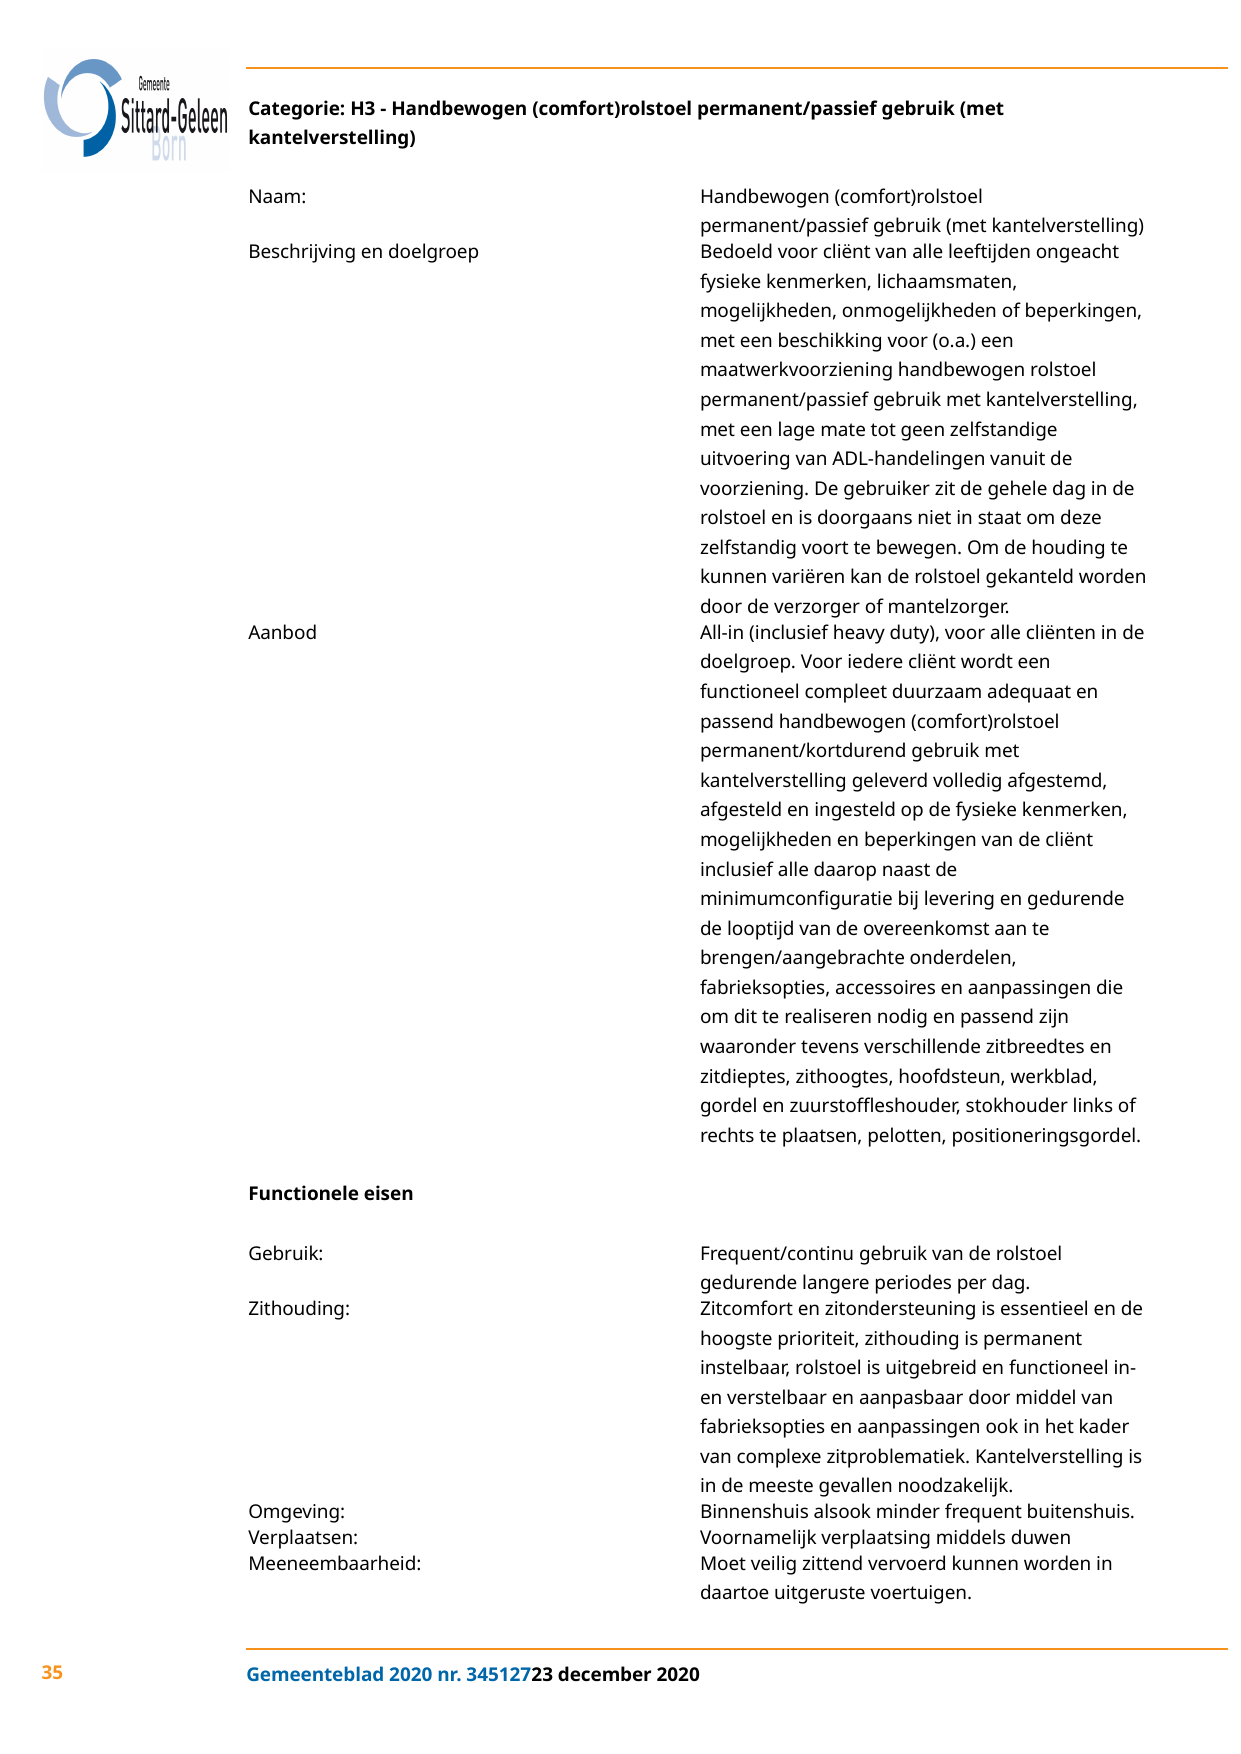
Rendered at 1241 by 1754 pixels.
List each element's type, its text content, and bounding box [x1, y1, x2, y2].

table_cell All-in (inclusief heavy duty), voor alle cliënten in de doelgroep. Voor iedere cliënt wordt een functioneel compleet duurzaam adequaat en passend handbewogen (comfort)rolstoel permanent/kortdurend gebruik met kantelverstelling geleverd volledig afgestemd, afgesteld en ingesteld op de fysieke kenmerken, mogelijkheden en beperkingen van de cliënt inclusief alle daarop naast de minimumconfiguratie bij levering en gedurende de looptijd van de overeenkomst aan te brengen/aangebrachte onderdelen, fabrieksopties, accessoires en aanpassingen die om dit te realiseren nodig en passend zijn waaronder tevens verschillende zitbreedtes en zitdieptes, zithoogtes, hoofdsteun, werkblad, gordel en zuurstoffleshouder, stokhouder links of rechts te plaatsen, pelotten, positioneringsgordel. [700, 619, 1152, 1148]
table_cell Binnenshuis alsook minder frequent buitenshuis. [700, 1498, 1152, 1524]
table_cell Verplaatsen: [248, 1524, 700, 1550]
table_cell Aanbod [248, 619, 700, 1148]
table_cell Omgeving: [248, 1498, 700, 1524]
table_cell Zitcomfort en zitondersteuning is essentieel en de hoogste prioriteit, zithouding is permanent instelbaar, rolstoel is uitgebreid en functioneel in- en verstelbaar en aanpasbaar door middel van fabrieksopties en aanpassingen ook in het kader van complexe zitproblematiek. Kantelverstelling is in de meeste gevallen noodzakelijk. [700, 1295, 1152, 1498]
table_header Frequent/continu gebruik van de rolstoel gedurende langere periodes per dag. [700, 1240, 1152, 1295]
table_header Handbewogen (comfort)rolstoel permanent/passief gebruik (met kantelverstelling) [700, 183, 1152, 238]
picture [41, 47, 231, 172]
table_header Naam: [248, 183, 700, 238]
table_header Categorie: H3 - Handbewogen (comfort)rolstoel permanent/passief gebruik (met kantelverstelling) [248, 95, 1152, 150]
text Functionele eisen [248, 1181, 1152, 1206]
table_cell Moet veilig zittend vervoerd kunnen worden in daartoe uitgeruste voertuigen. [700, 1550, 1152, 1605]
table_cell Meeneembaarheid: [248, 1550, 700, 1605]
table_cell Beschrijving en doelgroep [248, 238, 700, 619]
table_cell Voornamelijk verplaatsing middels duwen [700, 1524, 1152, 1550]
table_cell Zithouding: [248, 1295, 700, 1498]
table_cell Bedoeld voor cliënt van alle leeftijden ongeacht fysieke kenmerken, lichaamsmaten, mogelijkheden, onmogelijkheden of beperkingen, met een beschikking voor (o.a.) een maatwerkvoorziening handbewogen rolstoel permanent/passief gebruik met kantelverstelling, met een lage mate tot geen zelfstandige uitvoering van ADL-handelingen vanuit de voorziening. De gebruiker zit de gehele dag in de rolstoel en is doorgaans niet in staat om deze zelfstandig voort te bewegen. Om de houding te kunnen variëren kan de rolstoel gekanteld worden door de verzorger of mantelzorger. [700, 238, 1152, 619]
table_header Gebruik: [248, 1240, 700, 1295]
